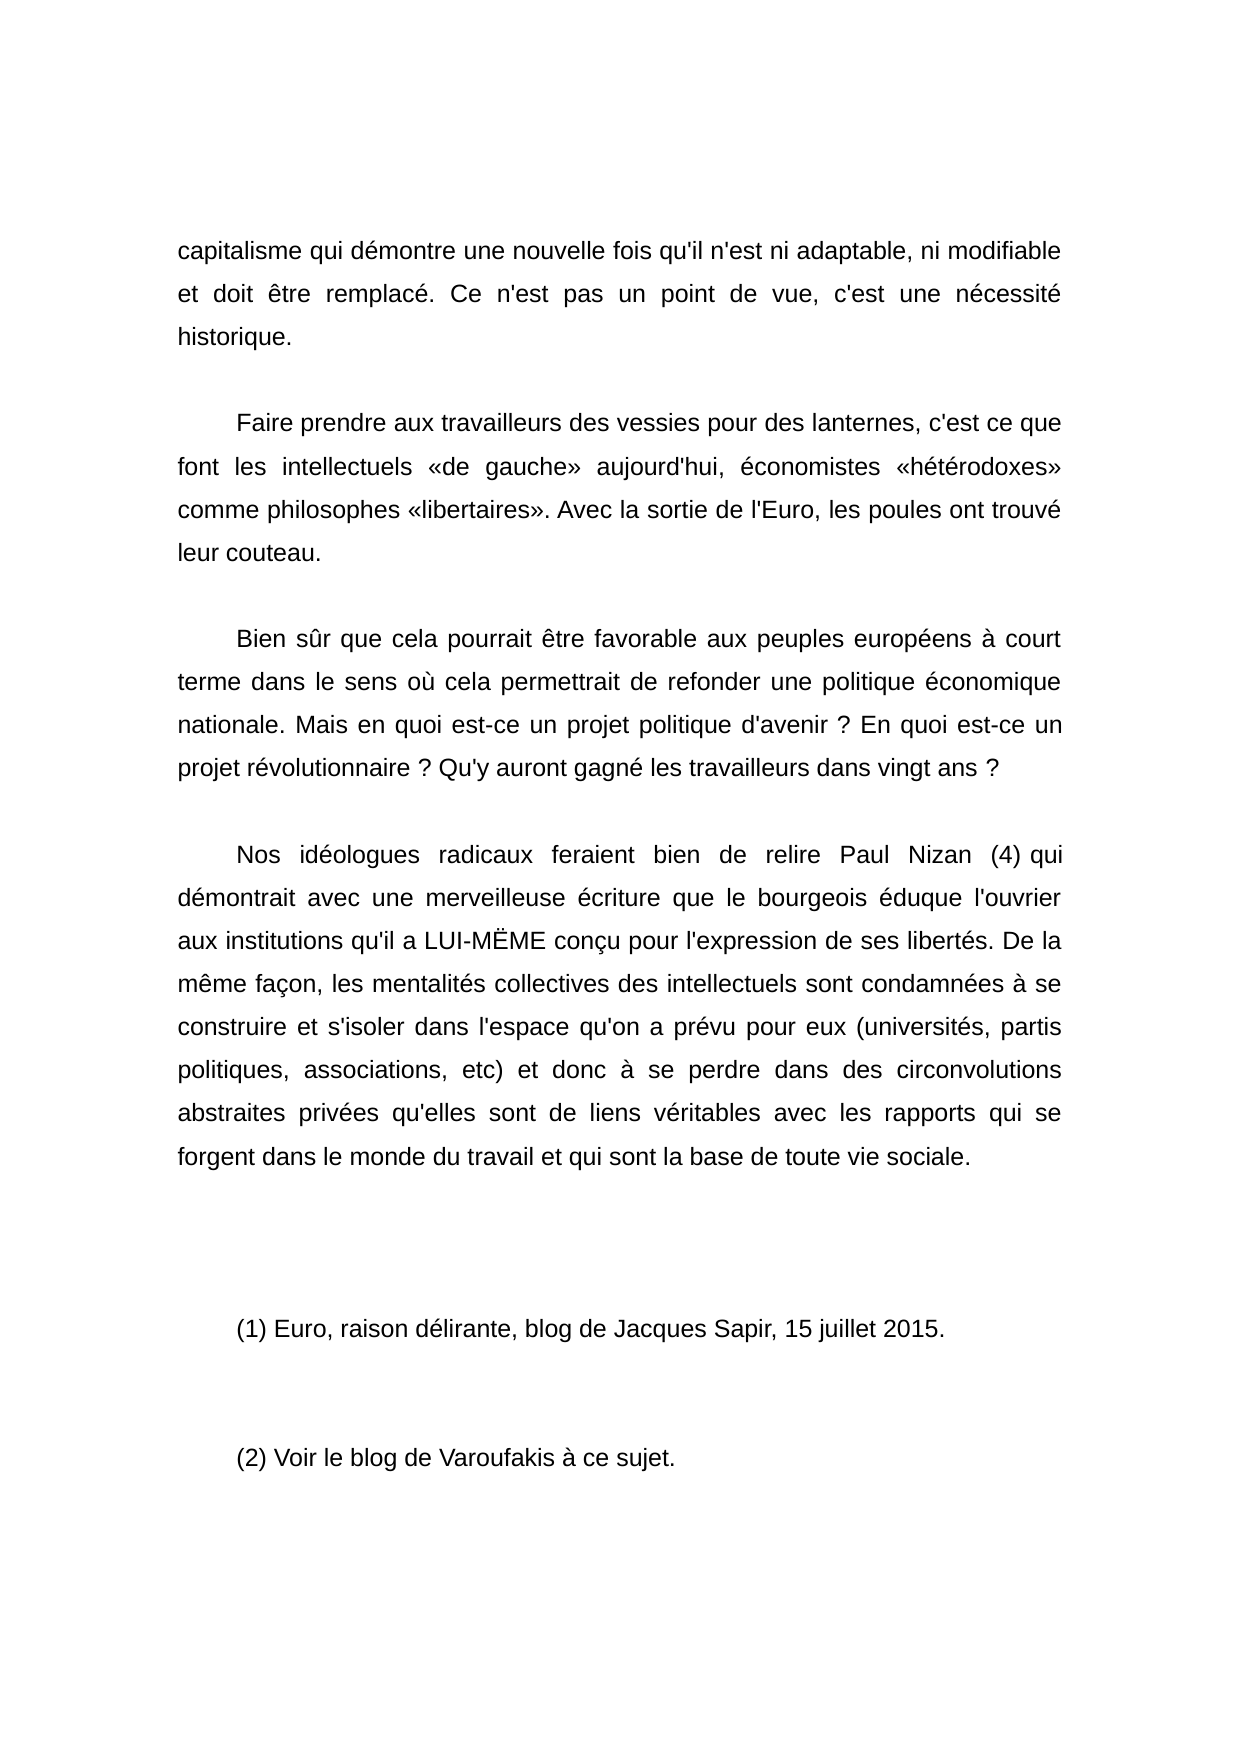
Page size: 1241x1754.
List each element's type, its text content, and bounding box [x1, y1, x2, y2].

text capitalisme qui démontre une nouvelle fois qu'il n'est ni adaptable, ni modifiable et doit être remplacé. Ce n'est pas un point de vue, c'est une nécessité historique. [177, 236, 1063, 351]
text (1) Euro, raison délirante, blog de Jacques Sapir, 15 juillet 2015. [177, 1314, 1063, 1343]
text Nos idéologues radicaux feraient bien de relire Paul Nizan (4) qui démontrait avec une merveilleuse écriture que le bourgeois éduque l'ouvrier aux institutions qu'il a LUI-MËME conçu pour l'expression de ses libertés. De la même façon, les mentalités collectives des intellectuels sont condamnées à se construire et s'isoler dans l'espace qu'on a prévu pour eux (universités, partis politiques, associations, etc) et donc à se perdre dans des circonvolutions abstraites privées qu'elles sont de liens véritables avec les rapports qui se forgent dans le monde du travail et qui sont la base de toute vie sociale. [177, 840, 1063, 1170]
text (2) Voir le blog de Varoufakis à ce sujet. [177, 1443, 1063, 1472]
text Bien sûr que cela pourrait être favorable aux peuples européens à court terme dans le sens où cela permettrait de refonder une politique économique nationale. Mais en quoi est-ce un projet politique d'avenir ? En quoi est-ce un projet révolutionnaire ? Qu'y auront gagné les travailleurs dans vingt ans ? [177, 624, 1063, 782]
text Faire prendre aux travailleurs des vessies pour des lanternes, c'est ce que font les intellectuels «de gauche» aujourd'hui, économistes «hétérodoxes» comme philosophes «libertaires». Avec la sortie de l'Euro, les poules ont trouvé leur couteau. [177, 408, 1063, 567]
